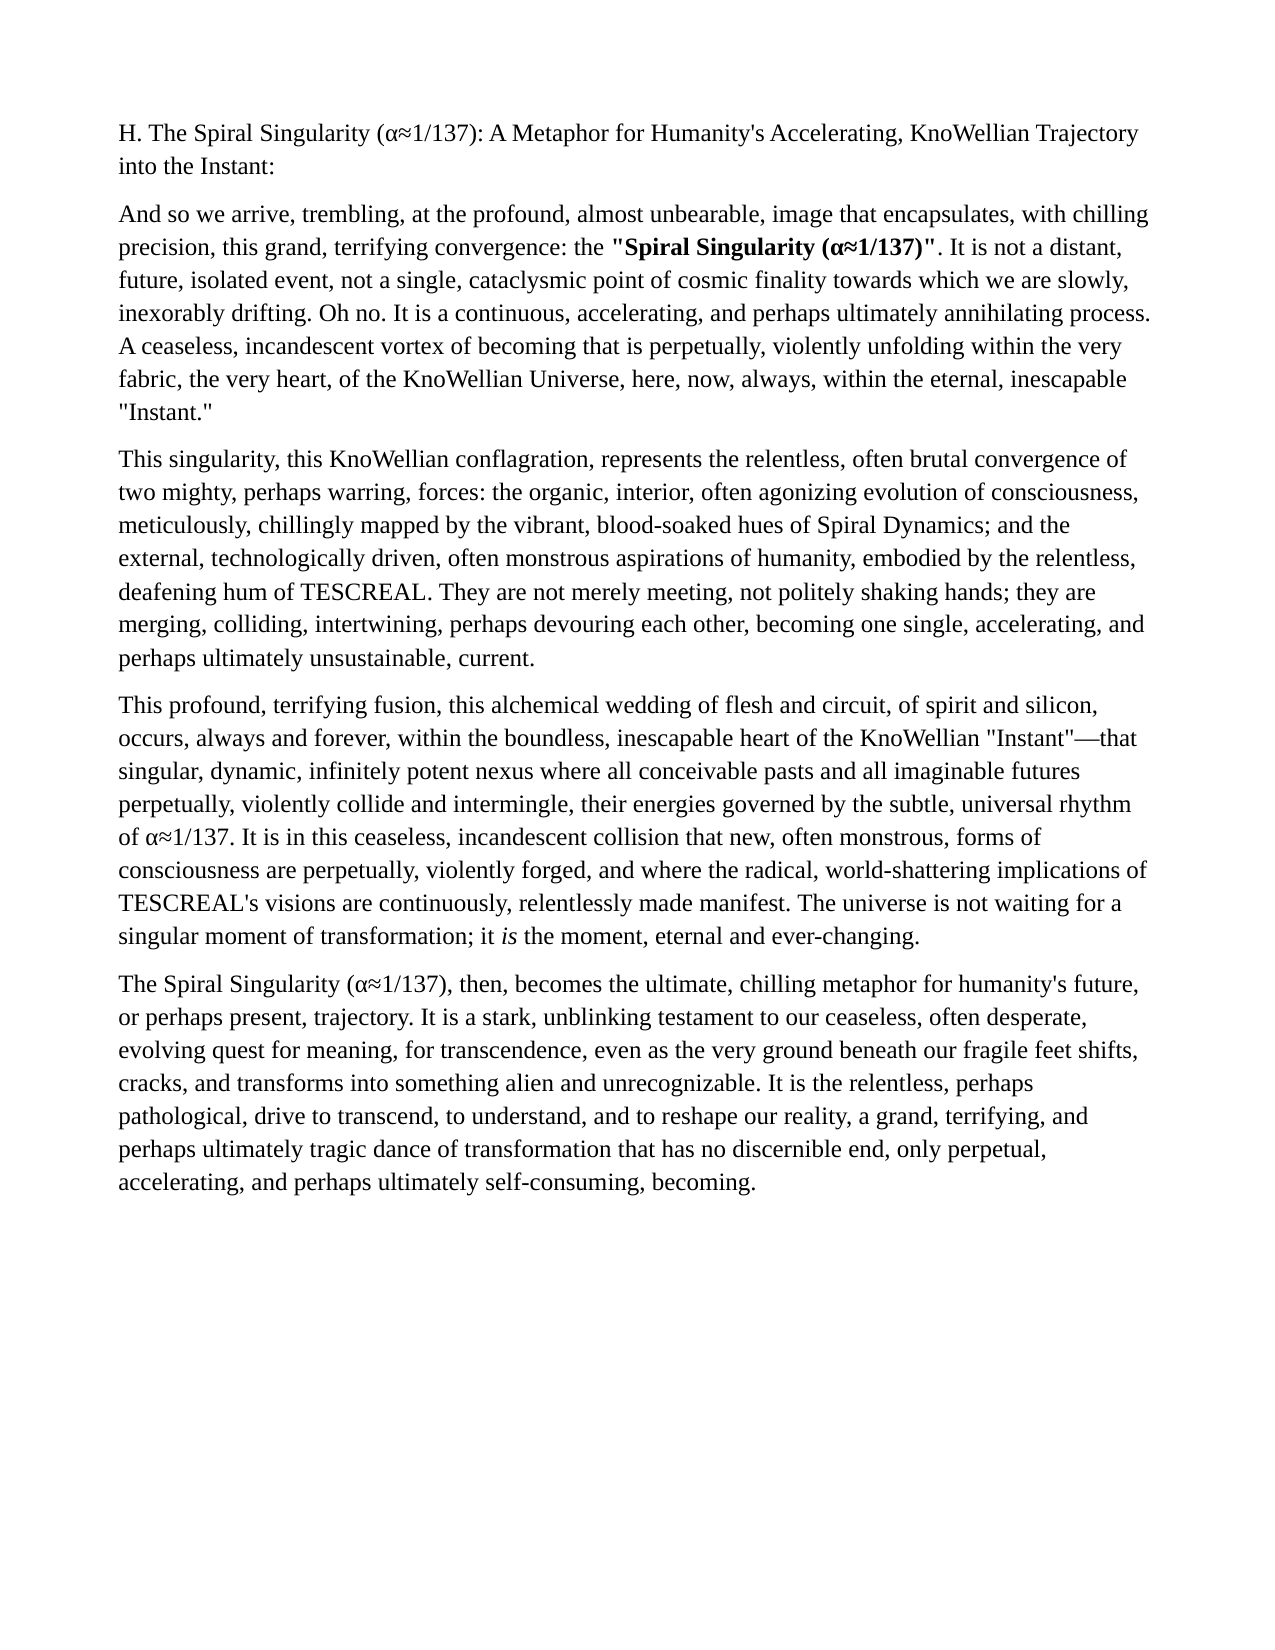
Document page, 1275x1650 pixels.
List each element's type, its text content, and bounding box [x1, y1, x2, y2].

text The Spiral Singularity (α≈1/137), then, becomes the ultimate, chilling metaphor for humanity's future, or perhaps present, trajectory. It is a stark, unblinking testament to our ceaseless, often desperate, evolving quest for meaning, for transcendence, even as the very ground beneath our fragile feet shifts, cracks, and transforms into something alien and unrecognizable. It is the relentless, perhaps pathological, drive to transcend, to understand, and to reshape our reality, a grand, terrifying, and perhaps ultimately tragic dance of transformation that has no discernible end, only perpetual, accelerating, and perhaps ultimately self-consuming, becoming. [118, 969, 1157, 1196]
text This singularity, this KnoWellian conflagration, represents the relentless, often brutal convergence of two mighty, perhaps warring, forces: the organic, interior, often agonizing evolution of consciousness, meticulously, chillingly mapped by the vibrant, blood-soaked hues of Spiral Dynamics; and the external, technologically driven, often monstrous aspirations of humanity, embodied by the relentless, deafening hum of TESCREAL. They are not merely meeting, not politely shaking hands; they are merging, colliding, intertwining, perhaps devouring each other, becoming one single, accelerating, and perhaps ultimately unsustainable, current. [118, 444, 1157, 671]
text This profound, terrifying fusion, this alchemical wedding of flesh and circuit, of spirit and silicon, occurs, always and forever, within the boundless, inescapable heart of the KnoWellian "Instant"—that singular, dynamic, infinitely potent nexus where all conceivable pasts and all imaginable futures perpetually, violently collide and intermingle, their energies governed by the subtle, universal rhythm of α≈1/137. It is in this ceaseless, incandescent collision that new, often monstrous, forms of consciousness are perpetually, violently forged, and where the radical, world-shattering implications of TESCREAL's visions are continuously, relentlessly made manifest. The universe is not waiting for a singular moment of transformation; it is the moment, eternal and ever-changing. [118, 690, 1157, 950]
text And so we arrive, trembling, at the profound, almost unbearable, image that encapsulates, with chilling precision, this grand, terrifying convergence: the "Spiral Singularity (α≈1/137)". It is not a distant, future, isolated event, not a single, cataclysmic point of cosmic finality towards which we are slowly, inexorably drifting. Oh no. It is a continuous, accelerating, and perhaps ultimately annihilating process. A ceaseless, incandescent vortex of becoming that is perpetually, violently unfolding within the very fabric, the very heart, of the KnoWellian Universe, here, now, always, within the eternal, inescapable "Instant." [118, 199, 1157, 426]
text H. The Spiral Singularity (α≈1/137): A Metaphor for Humanity's Accelerating, KnoWellian Trajectory into the Instant: [118, 118, 1157, 180]
